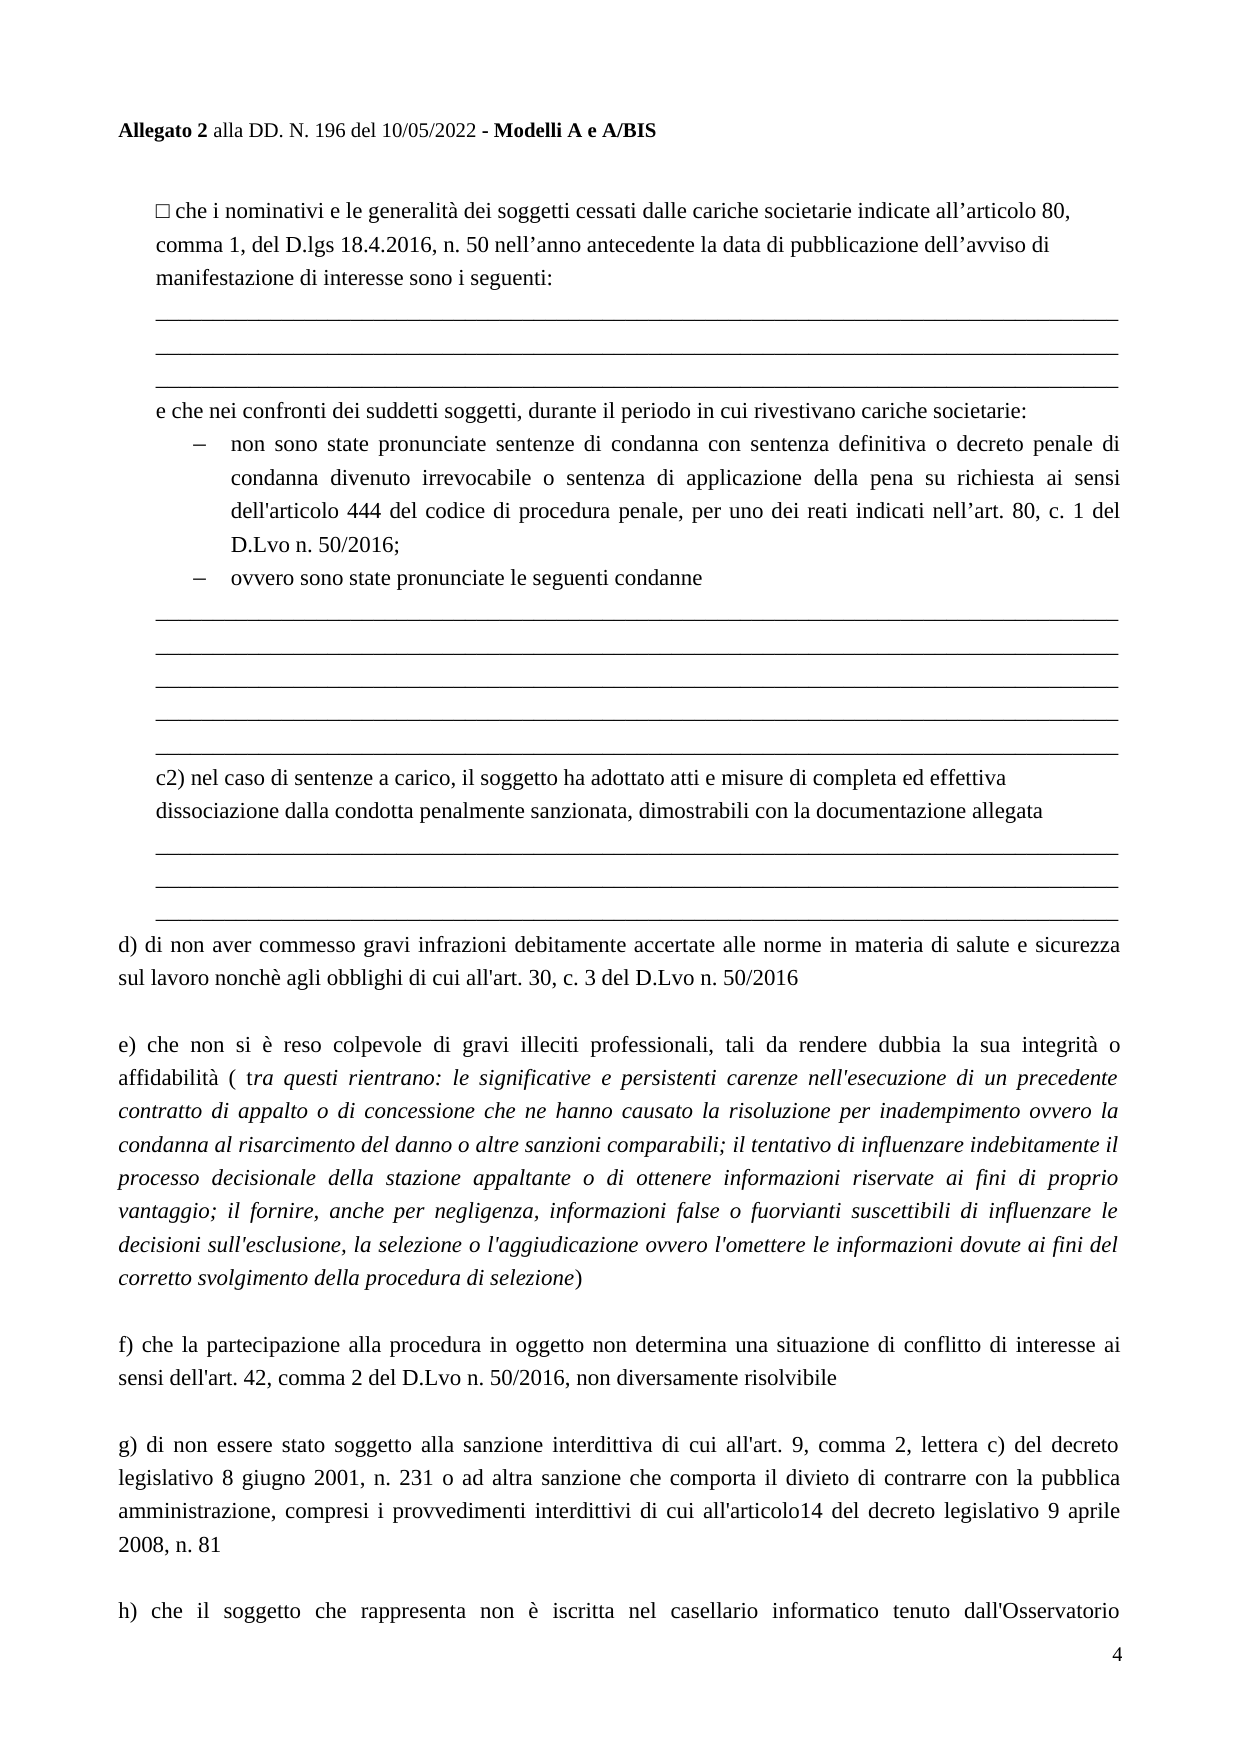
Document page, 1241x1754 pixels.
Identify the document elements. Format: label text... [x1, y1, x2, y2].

list non sono state pronunciate sentenze di condanna con sentenza definitiva o decreto penale di condanna divenuto irrevocabile o sentenza di applicazione della pena su richiesta ai sensi dell'articolo 444 del codice di procedura penale, per uno dei reati indicati nell’art. 80, c. 1 del D.Lvo n. 50/2016; [193, 424, 1122, 557]
text h) che il soggetto che rappresenta non è iscritta nel casellario informatico tenuto dall'Osservatorio [118, 1590, 1122, 1624]
text e che nei confronti dei suddetti soggetti, durante il periodo in cui rivestivano cariche societarie: [156, 390, 1122, 424]
text d) di non aver commesso gravi infrazioni debitamente accertate alle norme in materia di salute e sicurezza sul lavoro nonchè agli obblighi di cui all'art. 30, c. 3 del D.Lvo n. 50/2016 [118, 924, 1122, 990]
text g) di non essere stato soggetto alla sanzione interdittiva di cui all'art. 9, comma 2, lettera c) del decreto legislativo 8 giugno 2001, n. 231 o ad altra sanzione che comporta il divieto di contrarre con la pubblica amministrazione, compresi i provvedimenti interdittivi di cui all'articolo14 del decreto legislativo 9 aprile 2008, n. 81 [118, 1424, 1122, 1557]
text f) che la partecipazione alla procedura in oggetto non determina una situazione di conflitto di interesse ai sensi dell'art. 42, comma 2 del D.Lvo n. 50/2016, non diversamente risolvibile [118, 1324, 1122, 1390]
text c2) nel caso di sentenze a carico, il soggetto ha adottato atti e misure di completa ed effettiva dissociazione dalla condotta penalmente sanzionata, dimostrabili con la documentazione allegata ____________________________________________________________________________________________________________________________________________________________________________________________________________________________________________________________ [156, 757, 1122, 924]
text ____________________________________________________________________________________________________________________________________________________________________________________________________________________________________________________________________________________________________________________________________________________________________________________________________________________________________ [156, 590, 1122, 757]
text □ che i nominativi e le generalità dei soggetti cessati dalle cariche societarie indicate all’articolo 80, comma 1, del D.lgs 18.4.2016, n. 50 nell’anno antecedente la data di pubblicazione dell’avviso di manifestazione di interesse sono i seguenti: [156, 190, 1122, 290]
text ____________________________________________________________________________________________________________________________________________________________________________________________________________________________________________________________ [156, 290, 1122, 390]
text e) che non si è reso colpevole di gravi illeciti professionali, tali da rendere dubbia la sua integrità o affidabilità ( tra questi rientrano: le significative e persistenti carenze nell'esecuzione di un precedente contratto di appalto o di concessione che ne hanno causato la risoluzione per inadempimento ovvero la condanna al risarcimento del danno o altre sanzioni comparabili; il tentativo di influenzare indebitamente il processo decisionale della stazione appaltante o di ottenere informazioni riservate ai fini di proprio vantaggio; il fornire, anche per negligenza, informazioni false o fuorvianti suscettibili di influenzare le decisioni sull'esclusione, la selezione o l'aggiudicazione ovvero l'omettere le informazioni dovute ai fini del corretto svolgimento della procedura di selezione) [118, 1024, 1122, 1290]
list ovvero sono state pronunciate le seguenti condanne [193, 557, 1122, 590]
